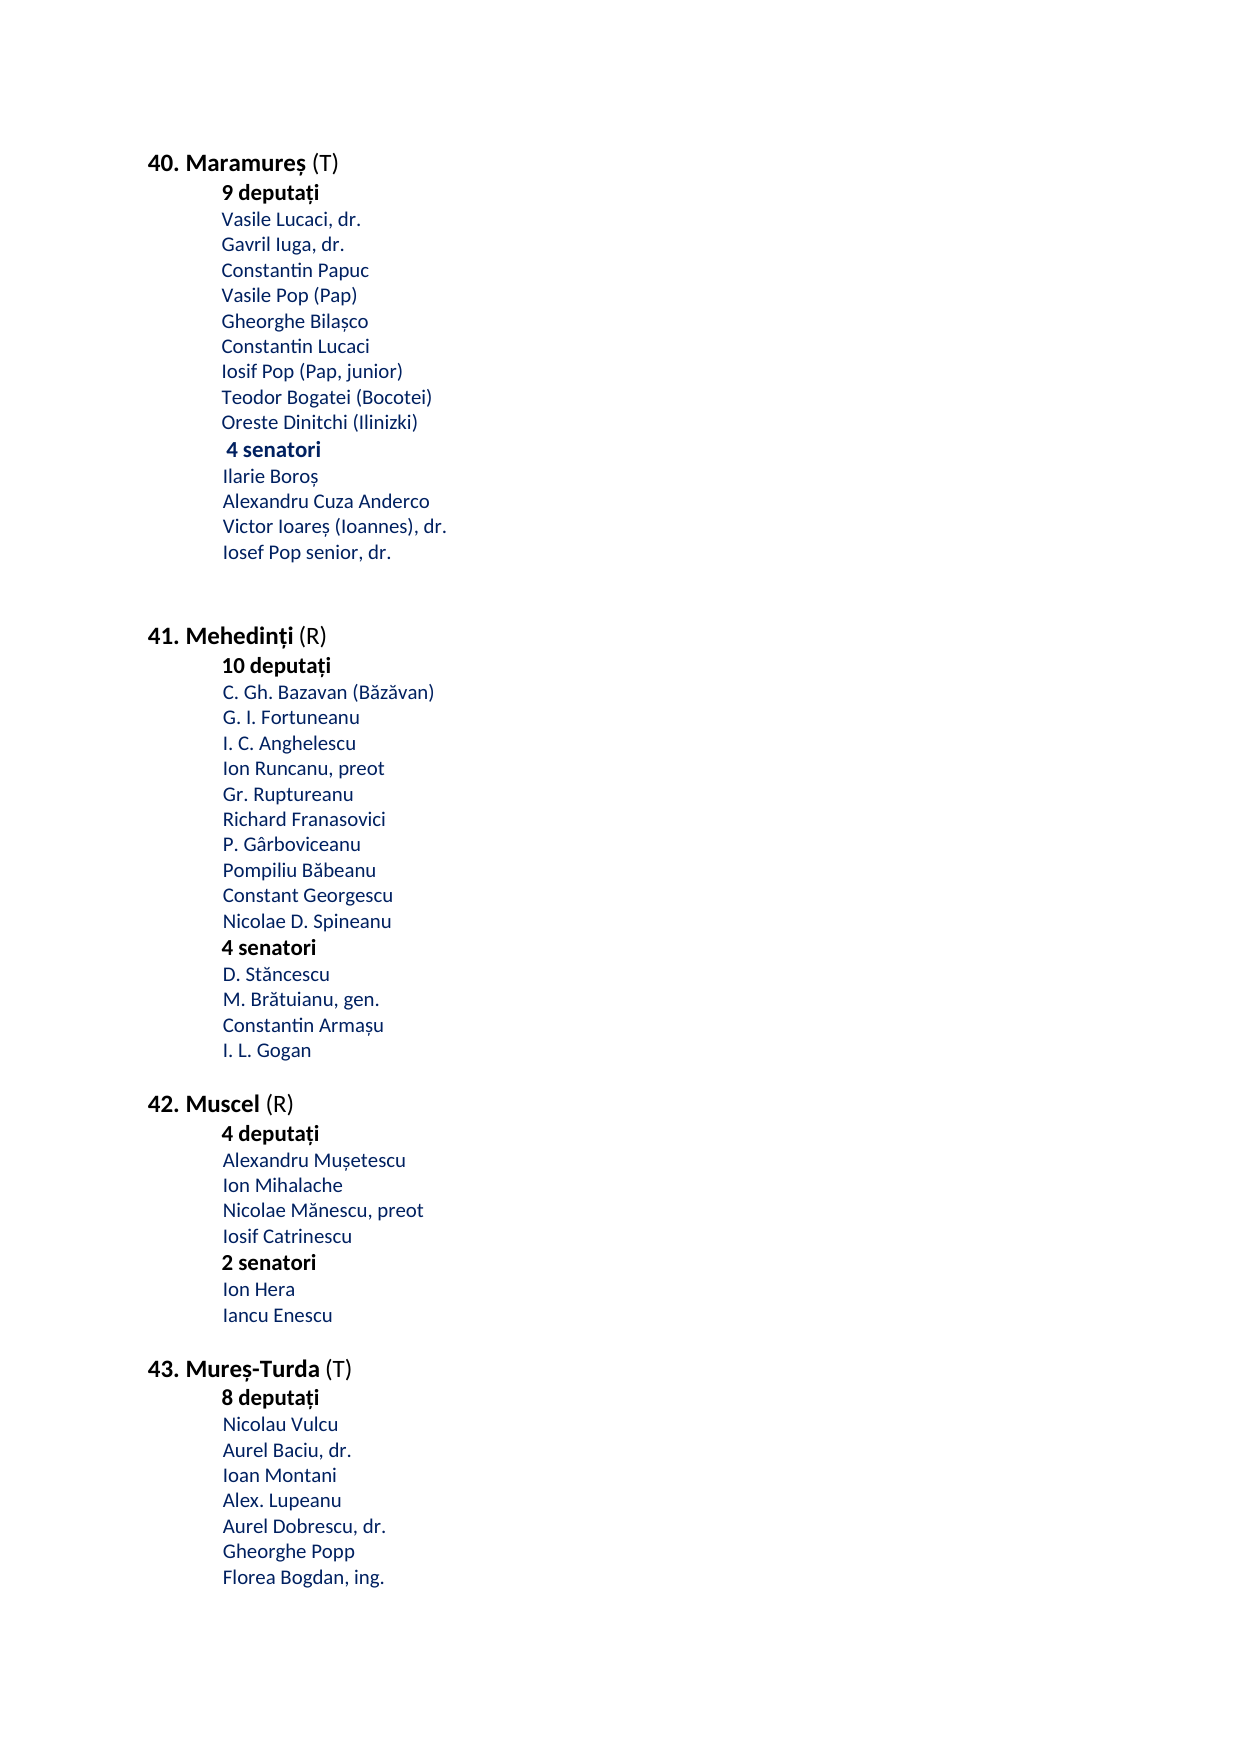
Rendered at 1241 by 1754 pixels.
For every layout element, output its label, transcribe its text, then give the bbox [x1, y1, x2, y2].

text Iancu Enescu [223, 1302, 1093, 1327]
text Ion Hera [223, 1277, 1093, 1302]
text Constantin Armașu [223, 1012, 1093, 1037]
text Iosef Pop senior, dr. [223, 539, 1093, 564]
text Iosif Pop (Pap, junior) [221, 359, 1093, 384]
text C. Gh. Bazavan (Băzăvan) [223, 679, 1093, 704]
text Alexandru Cuza Anderco [223, 488, 1093, 514]
text Nicolau Vulcu [223, 1411, 1093, 1437]
text P. Gârboviceanu [223, 832, 1093, 857]
text 2 senatori [148, 1248, 1093, 1277]
text 43. Mureș-Turda (T) [148, 1353, 1093, 1383]
text M. Brătuianu, gen. [223, 987, 1093, 1012]
text 8 deputați [148, 1383, 1093, 1411]
text Ioan Montani [223, 1462, 1093, 1488]
text Iosif Catrinescu [223, 1223, 1093, 1248]
text 40. Maramureș (T) [148, 148, 1093, 178]
text Gheorghe Popp [223, 1538, 1093, 1564]
text Oreste Dinitchi (Ilinizki) [221, 409, 1093, 435]
text Nicolae Mănescu, preot [223, 1198, 1093, 1223]
text 10 deputați [148, 651, 1093, 679]
text Constantin Lucaci [221, 333, 1093, 359]
text Alexandru Mușetescu [223, 1147, 1093, 1172]
text Victor Ioareș (Ioannes), dr. [223, 514, 1093, 539]
text Ion Mihalache [223, 1172, 1093, 1198]
text Pompiliu Băbeanu [223, 857, 1093, 882]
text 42. Muscel (R) [148, 1088, 1093, 1119]
text Richard Franasovici [223, 806, 1093, 832]
text 4 senatori [148, 435, 1093, 463]
text Vasile Pop (Pap) [221, 282, 1093, 308]
text 4 senatori [148, 933, 1093, 961]
text I. L. Gogan [223, 1037, 1093, 1063]
text Florea Bogdan, ing. [223, 1564, 1093, 1589]
text Ion Runcanu, preot [223, 755, 1093, 781]
text 9 deputați [148, 178, 1093, 206]
text Gheorghe Bilașco [221, 308, 1093, 333]
text G. I. Fortuneanu [223, 704, 1093, 730]
text Constant Georgescu [223, 882, 1093, 908]
text Aurel Dobrescu, dr. [223, 1513, 1093, 1538]
text Gavril Iuga, dr. [221, 232, 1093, 257]
text D. Stăncescu [223, 961, 1093, 987]
text Ilarie Boroș [223, 463, 1093, 488]
text Vasile Lucaci, dr. [221, 206, 1093, 232]
text 4 deputați [148, 1119, 1093, 1147]
text Nicolae D. Spineanu [223, 908, 1093, 933]
text Alex. Lupeanu [223, 1488, 1093, 1513]
text I. C. Anghelescu [223, 730, 1093, 755]
text Aurel Baciu, dr. [223, 1437, 1093, 1462]
text Constantin Papuc [221, 257, 1093, 282]
text Teodor Bogatei (Bocotei) [221, 384, 1093, 409]
text 41. Mehedinți (R) [148, 621, 1093, 651]
text Gr. Ruptureanu [223, 781, 1093, 806]
